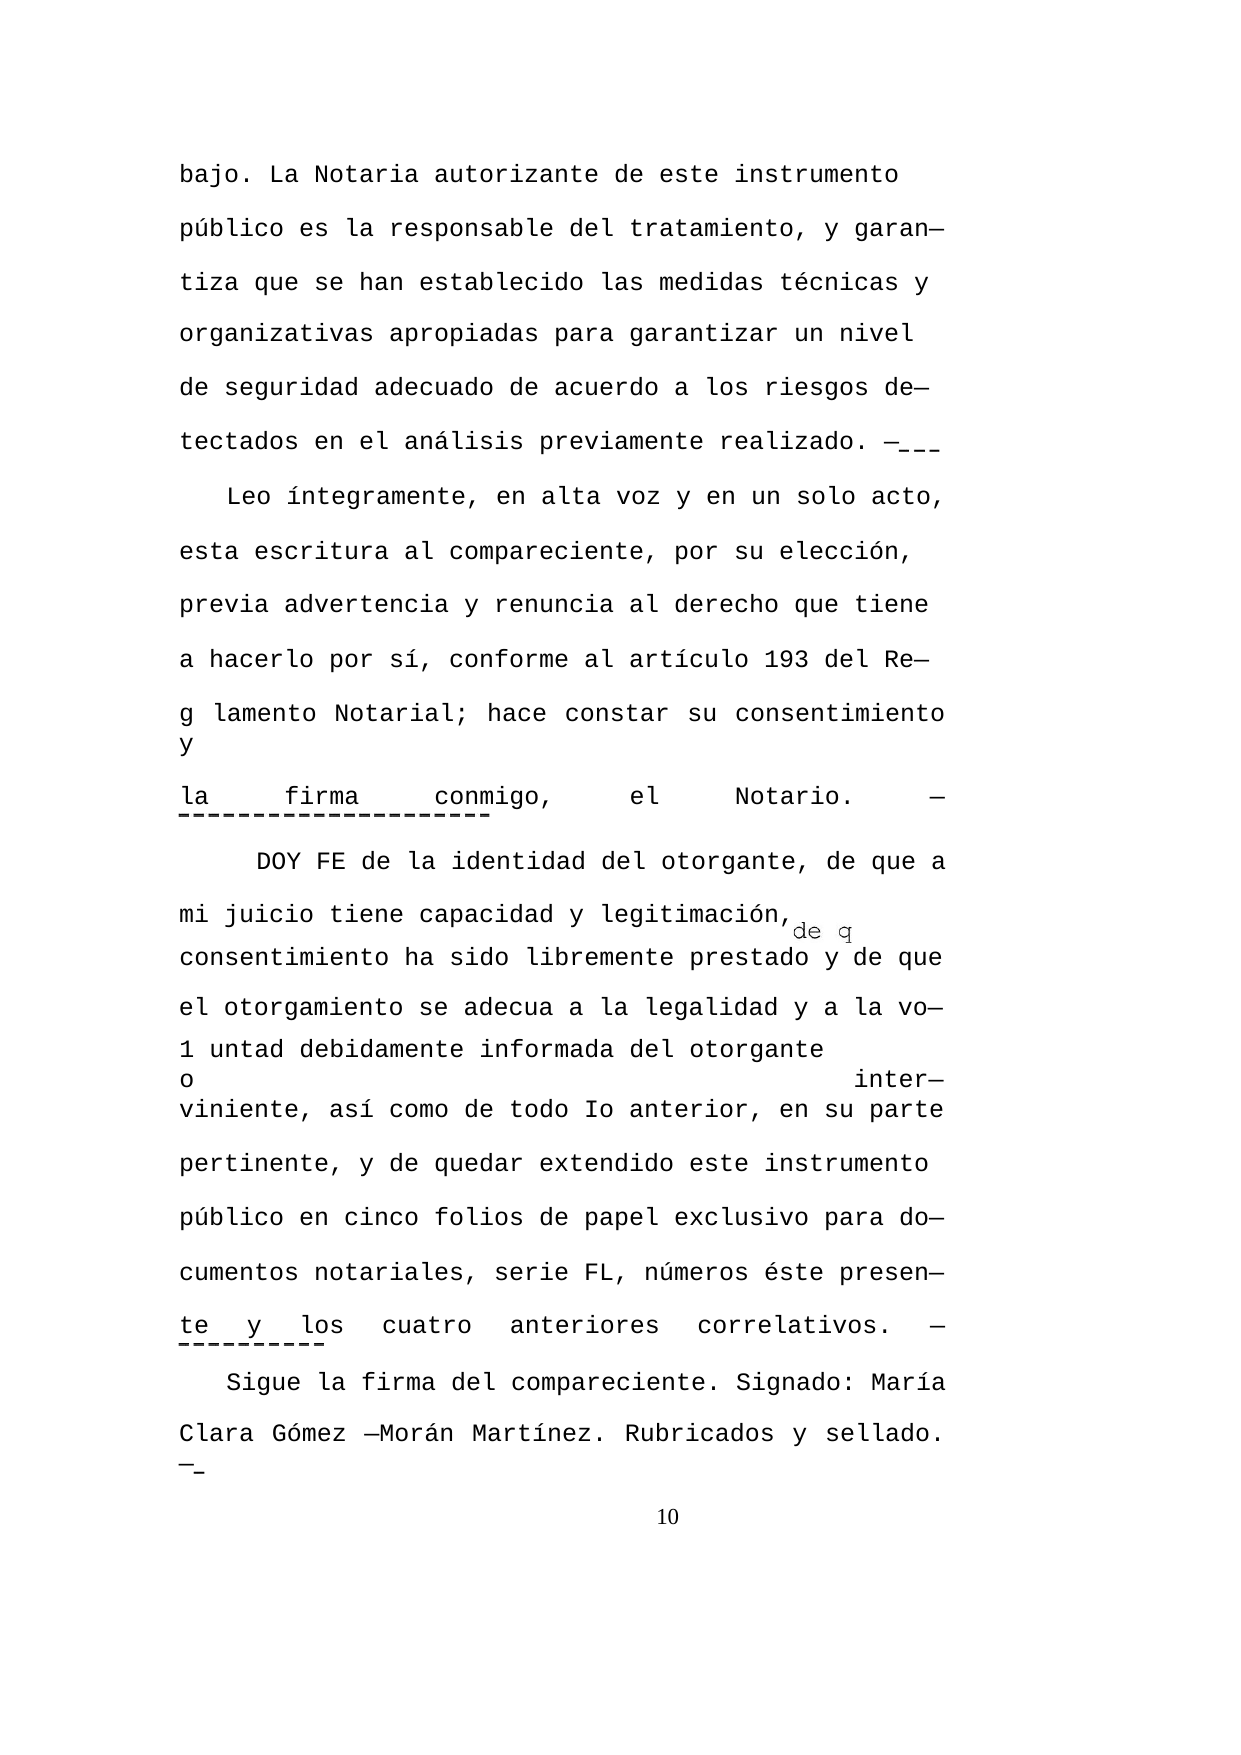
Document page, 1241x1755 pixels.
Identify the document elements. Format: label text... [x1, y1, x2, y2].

text previa advertencia y renuncia al derecho que tiene [178, 592, 945, 620]
text DOY FE de la identidad del otorgante, de que a [177, 848, 946, 877]
text de seguridad adecuado de acuerdo a los riesgos de— [178, 374, 945, 403]
text organizativas apropiadas para garantizar un nivel [178, 321, 945, 349]
text público en cinco folios de papel exclusivo para do— [178, 1204, 945, 1233]
text te y los cuatro anteriores correlativos. — [178, 1313, 945, 1345]
text Clara Gómez —Morán Martínez. Rubricados y sellado. — [178, 1420, 945, 1479]
table_cell la vo— [853, 982, 943, 1036]
text Sigue la firma del compareciente. Signado: María [177, 1369, 946, 1398]
text tectados en el análisis previamente realizado. — [178, 429, 945, 457]
text la firma conmigo, el Notario. — [178, 784, 945, 816]
text bajo. La Notaria autorizante de este instrumento [178, 161, 945, 189]
text tiza que se han establecido las medidas técnicas y [178, 270, 945, 298]
text a hacerlo por sí, conforme al artículo 193 del Re— [178, 647, 945, 675]
table_header de que [853, 945, 943, 982]
text g lamento Notarial; hace constar su consentimiento y [178, 700, 945, 759]
table_cell 1 untad debidamente informada del otorgante o [179, 1036, 853, 1097]
text esta escritura al compareciente, por su elección, [178, 538, 945, 567]
text pertinente, y de quedar extendido este instrumento [178, 1150, 945, 1179]
text público es la responsable del tratamiento, y garan— [178, 216, 945, 244]
text viniente, así como de todo Io anterior, en su parte [178, 1097, 945, 1125]
table_cell el otorgamiento se adecua a la legalidad y a [179, 982, 853, 1036]
text cumentos notariales, serie FL, números éste presen— [178, 1259, 945, 1287]
table_header consentimiento ha sido libremente prestado y [179, 945, 853, 982]
text Leo íntegramente, en alta voz y en un solo acto, [177, 484, 946, 512]
text mi juicio tiene capacidad y legitimación, [178, 901, 945, 942]
table_cell inter— [853, 1036, 943, 1097]
